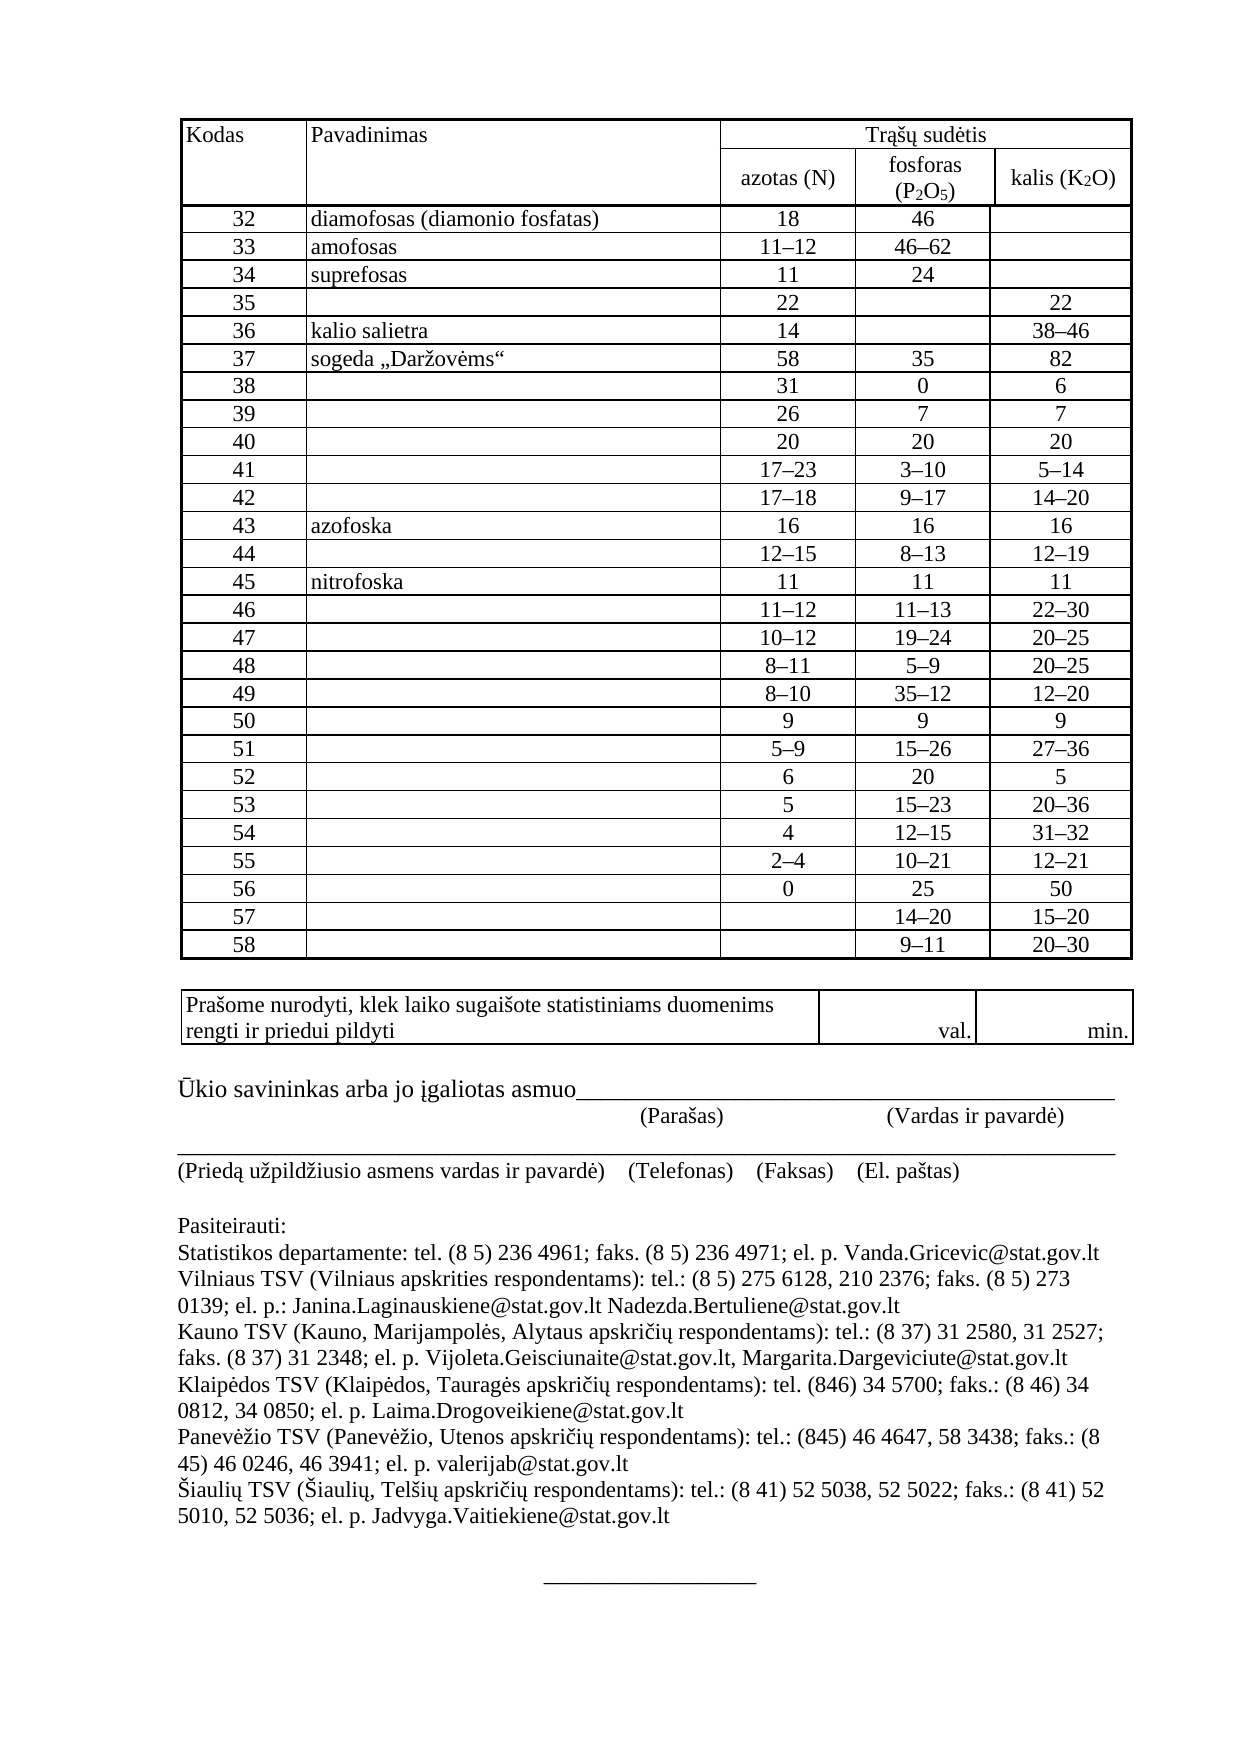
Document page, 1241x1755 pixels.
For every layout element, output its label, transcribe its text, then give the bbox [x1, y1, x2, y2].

table_cell 43 [183, 512, 306, 538]
table_cell 35 [856, 345, 989, 371]
table_cell 31–32 [991, 819, 1130, 846]
table_cell 50 [991, 875, 1130, 901]
table_cell azofoska [307, 512, 720, 538]
table_cell [307, 652, 720, 678]
table_cell 35 [183, 289, 306, 315]
table_cell [991, 207, 1130, 231]
table_cell [307, 484, 720, 511]
table_cell [307, 680, 720, 706]
table_cell 2–4 [721, 847, 855, 873]
table_cell 22 [721, 289, 855, 315]
table_cell [721, 931, 855, 957]
table_cell sogeda „Daržovėms“ [307, 345, 720, 371]
table_cell 58 [183, 931, 306, 957]
table_cell 17–23 [721, 456, 855, 483]
text Statistikos departamente: tel. (8 5) 236 4961; faks. (8 5) 236 4971; el. p. Vanda.Gricevic@stat.gov.lt [177, 1239, 1122, 1265]
table_cell 20 [856, 428, 989, 455]
table_cell 0 [856, 373, 989, 399]
table_cell [307, 456, 720, 483]
table_cell 0 [721, 875, 855, 901]
table_cell amofosas [307, 233, 720, 259]
table_cell 14–20 [856, 903, 989, 929]
table_cell 11 [721, 568, 855, 594]
table_cell 34 [183, 261, 306, 287]
text (Parašas) (Vardas ir pavardė) [640, 1102, 1122, 1129]
table_cell 45 [183, 568, 306, 594]
table_cell 5–9 [856, 652, 989, 678]
table_cell 4 [721, 819, 855, 846]
table_cell fosforas (P2O5) [856, 149, 994, 203]
table_cell 48 [183, 652, 306, 678]
table_cell 8–11 [721, 652, 855, 678]
table_cell 20 [856, 763, 989, 790]
table_cell 33 [183, 233, 306, 259]
table_cell 58 [721, 345, 855, 371]
table_cell 46 [183, 596, 306, 622]
table_header Pavadinimas [307, 121, 720, 203]
table_cell [307, 289, 720, 315]
table_cell 20–36 [991, 791, 1130, 818]
table_cell [991, 261, 1130, 287]
table_cell 44 [183, 540, 306, 566]
table_cell 39 [183, 401, 306, 427]
table_cell 12–20 [991, 680, 1130, 706]
table_header Trąšų sudėtis [721, 121, 1130, 148]
table_cell 51 [183, 736, 306, 762]
table_cell 6 [721, 763, 855, 790]
table_cell 20–25 [991, 624, 1130, 650]
table_cell 5 [991, 763, 1130, 790]
table_cell 15–20 [991, 903, 1130, 929]
table_cell 22 [991, 289, 1130, 315]
table_cell [307, 791, 720, 818]
text (Priedą užpildžiusio asmens vardas ir pavardė) (Telefonas) (Faksas) (El. paštas) [177, 1157, 1122, 1184]
table_cell 25 [856, 875, 989, 901]
table_cell kalio salietra [307, 317, 720, 343]
table_cell 17–18 [721, 484, 855, 511]
table_cell 6 [991, 373, 1130, 399]
table_cell 55 [183, 847, 306, 873]
table_cell 8–13 [856, 540, 989, 566]
table_cell 11 [721, 261, 855, 287]
table_cell 9 [856, 708, 989, 734]
table_cell 14 [721, 317, 855, 343]
text Ūkio savininkas arba jo įgaliotas asmuo [177, 1074, 1122, 1102]
table_cell 8–10 [721, 680, 855, 706]
table_cell 16 [856, 512, 989, 538]
table_cell 20–30 [991, 931, 1130, 957]
text _ [177, 1129, 1122, 1157]
table_cell 20 [991, 428, 1130, 455]
table_cell 52 [183, 763, 306, 790]
table_cell 5–9 [721, 736, 855, 762]
table_cell [307, 763, 720, 790]
table_cell 11–12 [721, 596, 855, 622]
table_cell 46 [856, 207, 989, 231]
table_cell 53 [183, 791, 306, 818]
text Vilniaus TSV (Vilniaus apskrities respondentams): tel.: (8 5) 275 6128, 210 2376; faks. (8 5) 273 0139; el. p.: Janina.Laginauskiene@stat.gov.lt Nadezda.Bertuliene@stat.gov.lt [177, 1265, 1122, 1318]
table_cell 12–19 [991, 540, 1130, 566]
table_cell 7 [991, 401, 1130, 427]
table_cell 9 [991, 708, 1130, 734]
table_cell kalis (K2O) [996, 149, 1130, 203]
table_cell 36 [183, 317, 306, 343]
table_cell [307, 931, 720, 957]
text Pasiteirauti: [177, 1213, 1122, 1239]
text _________________ [177, 1558, 1122, 1586]
table_cell 15–23 [856, 791, 989, 818]
table_cell [307, 736, 720, 762]
table_cell 42 [183, 484, 306, 511]
table_cell 12–21 [991, 847, 1130, 873]
table_cell 54 [183, 819, 306, 846]
table_cell 5–14 [991, 456, 1130, 483]
table_cell [307, 819, 720, 846]
table_cell 16 [991, 512, 1130, 538]
table_header val. [820, 991, 975, 1043]
table_cell 11 [856, 568, 989, 594]
table_cell 5 [721, 791, 855, 818]
table_cell [307, 401, 720, 427]
table_cell 27–36 [991, 736, 1130, 762]
table_cell 40 [183, 428, 306, 455]
table_cell 38–46 [991, 317, 1130, 343]
text Šiaulių TSV (Šiaulių, Telšių apskričių respondentams): tel.: (8 41) 52 5038, 52 5022; faks.: (8 41) 52 5010, 52 5036; el. p. Jadvyga.Vaitiekiene@stat.gov.lt [177, 1476, 1122, 1529]
table_cell 49 [183, 680, 306, 706]
table_cell [307, 903, 720, 929]
table_cell 37 [183, 345, 306, 371]
table_cell 38 [183, 373, 306, 399]
table_cell 15–26 [856, 736, 989, 762]
table_cell diamofosas (diamonio fosfatas) [307, 207, 720, 231]
table_cell [307, 847, 720, 873]
table_cell [307, 540, 720, 566]
table_cell 10–12 [721, 624, 855, 650]
table_cell 12–15 [721, 540, 855, 566]
table_cell 41 [183, 456, 306, 483]
table_cell [991, 233, 1130, 259]
table_cell 9–17 [856, 484, 989, 511]
table_cell 32 [183, 207, 306, 231]
table_cell 3–10 [856, 456, 989, 483]
table_cell [307, 708, 720, 734]
table_cell 26 [721, 401, 855, 427]
table_cell [856, 317, 989, 343]
table_cell 57 [183, 903, 306, 929]
text Klaipėdos TSV (Klaipėdos, Tauragės apskričių respondentams): tel. (846) 34 5700; faks.: (8 46) 34 0812, 34 0850; el. p. Laima.Drogoveikiene@stat.gov.lt [177, 1371, 1122, 1423]
table_cell [307, 596, 720, 622]
table_cell 19–24 [856, 624, 989, 650]
table_cell 11–13 [856, 596, 989, 622]
table_cell 7 [856, 401, 989, 427]
table_cell 82 [991, 345, 1130, 371]
table_cell 35–12 [856, 680, 989, 706]
table_cell 20–25 [991, 652, 1130, 678]
table_cell [307, 875, 720, 901]
table_cell 11–12 [721, 233, 855, 259]
table_cell azotas (N) [721, 149, 855, 203]
table_cell 50 [183, 708, 306, 734]
table_cell 14–20 [991, 484, 1130, 511]
text Panevėžio TSV (Panevėžio, Utenos apskričių respondentams): tel.: (845) 46 4647, 58 3438; faks.: (8 45) 46 0246, 46 3941; el. p. valerijab@stat.gov.lt [177, 1423, 1122, 1476]
table_cell 24 [856, 261, 989, 287]
table_cell 20 [721, 428, 855, 455]
table_cell 56 [183, 875, 306, 901]
table_cell 31 [721, 373, 855, 399]
table_cell 22–30 [991, 596, 1130, 622]
table_cell 9–11 [856, 931, 989, 957]
table_header Prašome nurodyti, klek laiko sugaišote statistiniams duomenims rengti ir priedui pildyti [182, 991, 818, 1043]
table_cell 9 [721, 708, 855, 734]
text Kauno TSV (Kauno, Marijampolės, Alytaus apskričių respondentams): tel.: (8 37) 31 2580, 31 2527; faks. (8 37) 31 2348; el. p. Vijoleta.Geisciunaite@stat.gov.lt, Margarita.Dargeviciute@stat.gov.lt [177, 1318, 1122, 1371]
table_cell 12–15 [856, 819, 989, 846]
table_header min. [977, 991, 1132, 1043]
table_header Kodas [183, 121, 306, 203]
table_cell 11 [991, 568, 1130, 594]
table_cell [721, 903, 855, 929]
table_cell 10–21 [856, 847, 989, 873]
table_cell 16 [721, 512, 855, 538]
table_cell 46–62 [856, 233, 989, 259]
table_cell [856, 289, 989, 315]
table_cell nitrofoska [307, 568, 720, 594]
table_cell 18 [721, 207, 855, 231]
table_cell [307, 428, 720, 455]
table_cell 47 [183, 624, 306, 650]
table_cell [307, 624, 720, 650]
table_cell [307, 373, 720, 399]
table_cell suprefosas [307, 261, 720, 287]
